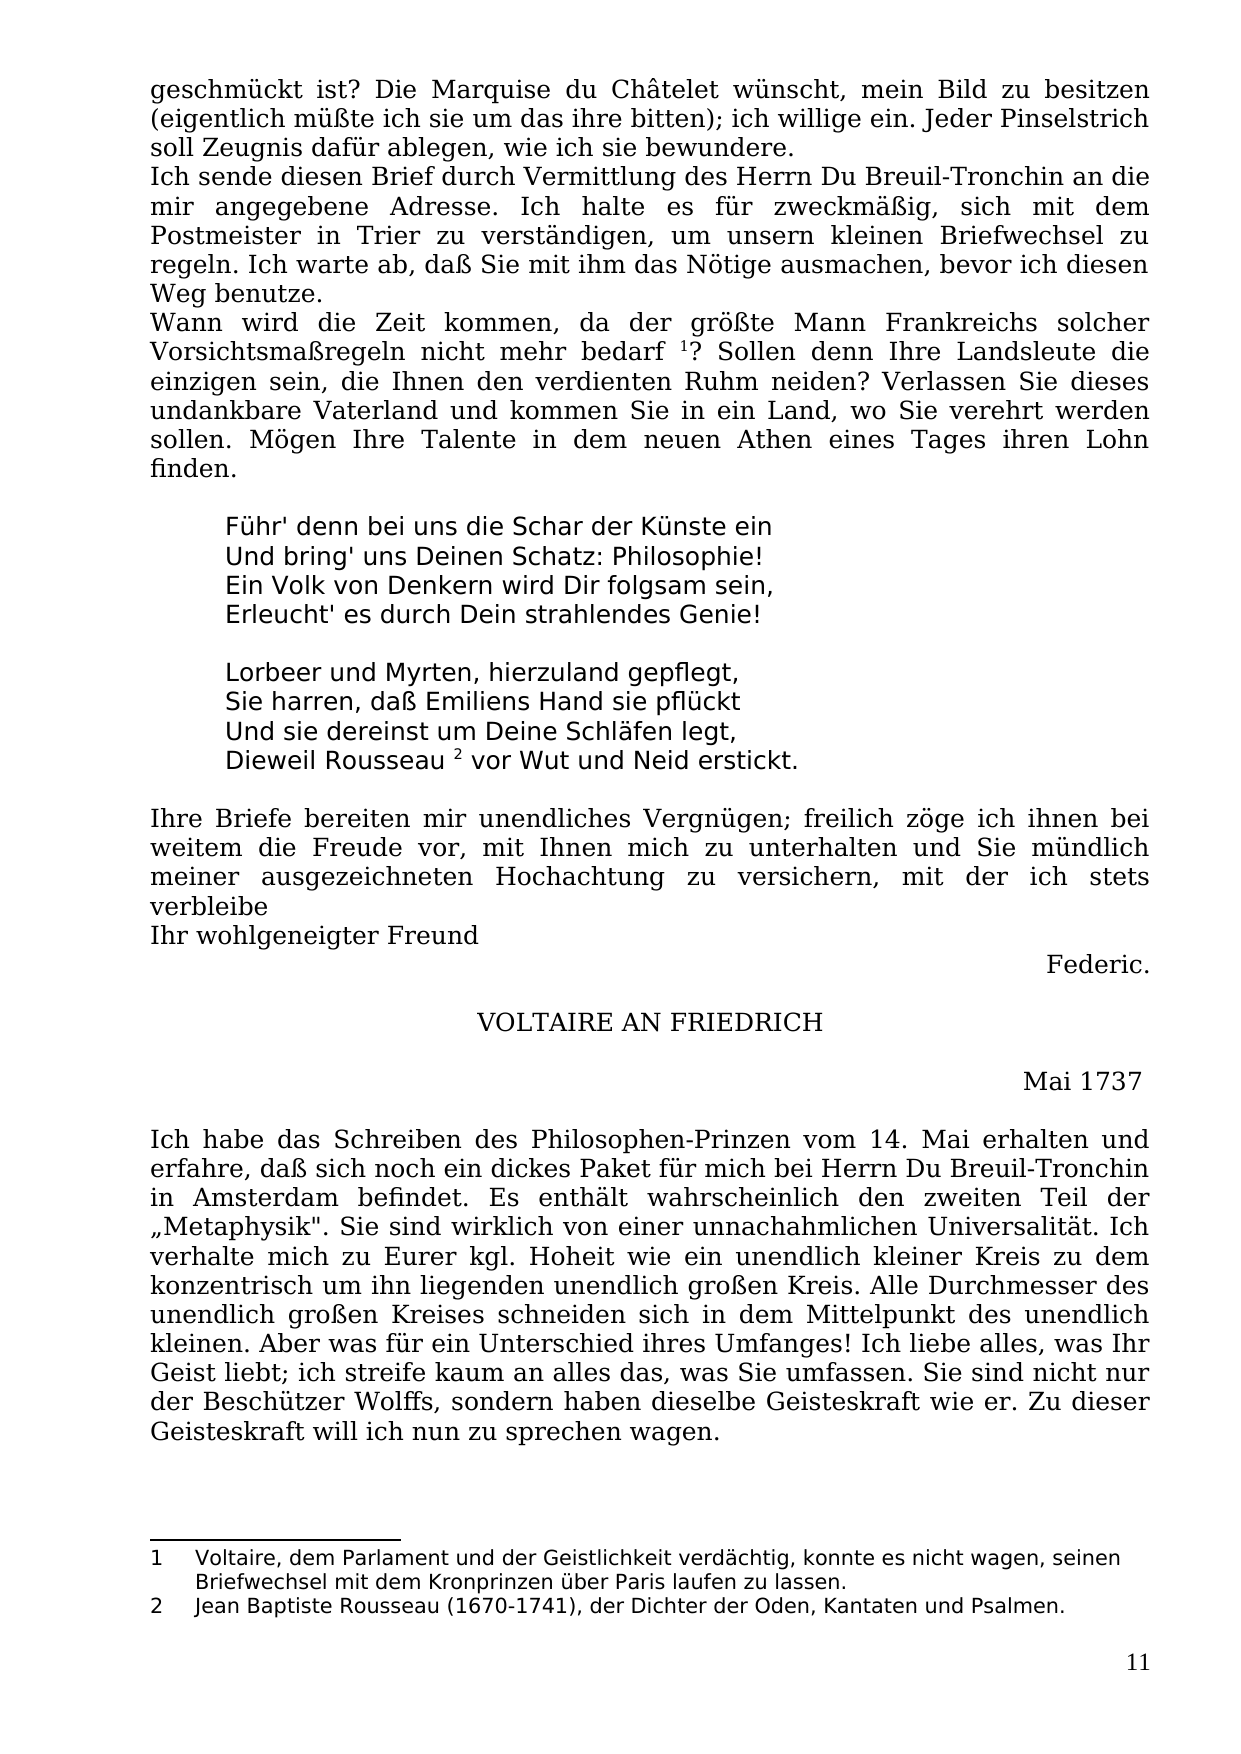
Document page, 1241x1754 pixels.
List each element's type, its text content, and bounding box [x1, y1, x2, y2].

text Ihr wohlgeneigter Freund [150, 921, 1151, 950]
text geschmückt ist? Die Marquise du Châtelet wünscht, mein Bild zu besitzen (eigentlich müßte ich sie um das ihre bitten); ich willige ein. Jeder Pinselstrich soll Zeugnis dafür ablegen, wie ich sie bewundere. [150, 75, 1151, 162]
text Lorbeer und Myrten, hierzuland gepflegt, [150, 658, 1151, 687]
text Führ' denn bei uns die Schar der Künste ein [150, 512, 1151, 542]
text Dieweil Rousseau vor Wut und Neid erstickt. [150, 746, 1151, 775]
text Und sie dereinst um Deine Schläfen legt, [150, 717, 1151, 746]
text Ihre Briefe bereiten mir unendliches Vergnügen; freilich zöge ich ihnen bei weitem die Freude vor, mit Ihnen mich zu unterhalten und Sie mündlich meiner ausgezeichneten Hochachtung zu versichern, mit der ich stets verbleibe [150, 804, 1151, 921]
text VOLTAIRE AN FRIEDRICH [150, 1008, 1151, 1037]
text Voltaire, dem Parlament und der Geistlichkeit verdächtig, konnte es nicht wagen, seinen Briefwechsel mit dem Kronprinzen über Paris laufen zu lassen. [150, 1546, 1151, 1594]
text Sie harren, daß Emiliens Hand sie pflückt [150, 687, 1151, 717]
text Wann wird die Zeit kommen, da der größte Mann Frankreichs solcher Vorsichtsmaßregeln nicht mehr bedarf ? Sollen denn Ihre Landsleute die einzigen sein, die Ihnen den verdienten Ruhm neiden? Verlassen Sie dieses undankbare Vaterland und kommen Sie in ein Land, wo Sie verehrt werden sollen. Mögen Ihre Talente in dem neuen Athen eines Tages ihren Lohn finden. [150, 308, 1151, 483]
text Ich sende diesen Brief durch Vermittlung des Herrn Du Breuil-Tronchin an die mir angegebene Adresse. Ich halte es für zweckmäßig, sich mit dem Postmeister in Trier zu verständigen, um unsern kleinen Briefwechsel zu regeln. Ich warte ab, daß Sie mit ihm das Nötige ausmachen, bevor ich diesen Weg benutze. [150, 162, 1151, 308]
text Und bring' uns Deinen Schatz: Philosophie! [150, 542, 1151, 571]
text Jean Baptiste Rousseau (1670-1741), der Dichter der Oden, Kantaten und Psalmen. [150, 1594, 1151, 1618]
text Mai 1737 [150, 1067, 1151, 1096]
text Federic. [150, 950, 1151, 979]
text Ein Volk von Denkern wird Dir folgsam sein, [150, 571, 1151, 600]
text Ich habe das Schreiben des Philosophen-Prinzen vom 14. Mai erhalten und erfahre, daß sich noch ein dickes Paket für mich bei Herrn Du Breuil-Tronchin in Amsterdam befindet. Es enthält wahrscheinlich den zweiten Teil der „Metaphysik". Sie sind wirklich von einer unnachahmlichen Universalität. Ich verhalte mich zu Eurer kgl. Hoheit wie ein unendlich kleiner Kreis zu dem konzentrisch um ihn liegenden unendlich großen Kreis. Alle Durchmesser des unendlich großen Kreises schneiden sich in dem Mittelpunkt des unendlich kleinen. Aber was für ein Unterschied ihres Umfanges! Ich liebe alles, was Ihr Geist liebt; ich streife kaum an alles das, was Sie umfassen. Sie sind nicht nur der Beschützer Wolffs, sondern haben dieselbe Geisteskraft wie er. Zu dieser Geisteskraft will ich nun zu sprechen wagen. [150, 1125, 1151, 1446]
text Erleucht' es durch Dein strahlendes Genie! [150, 600, 1151, 629]
